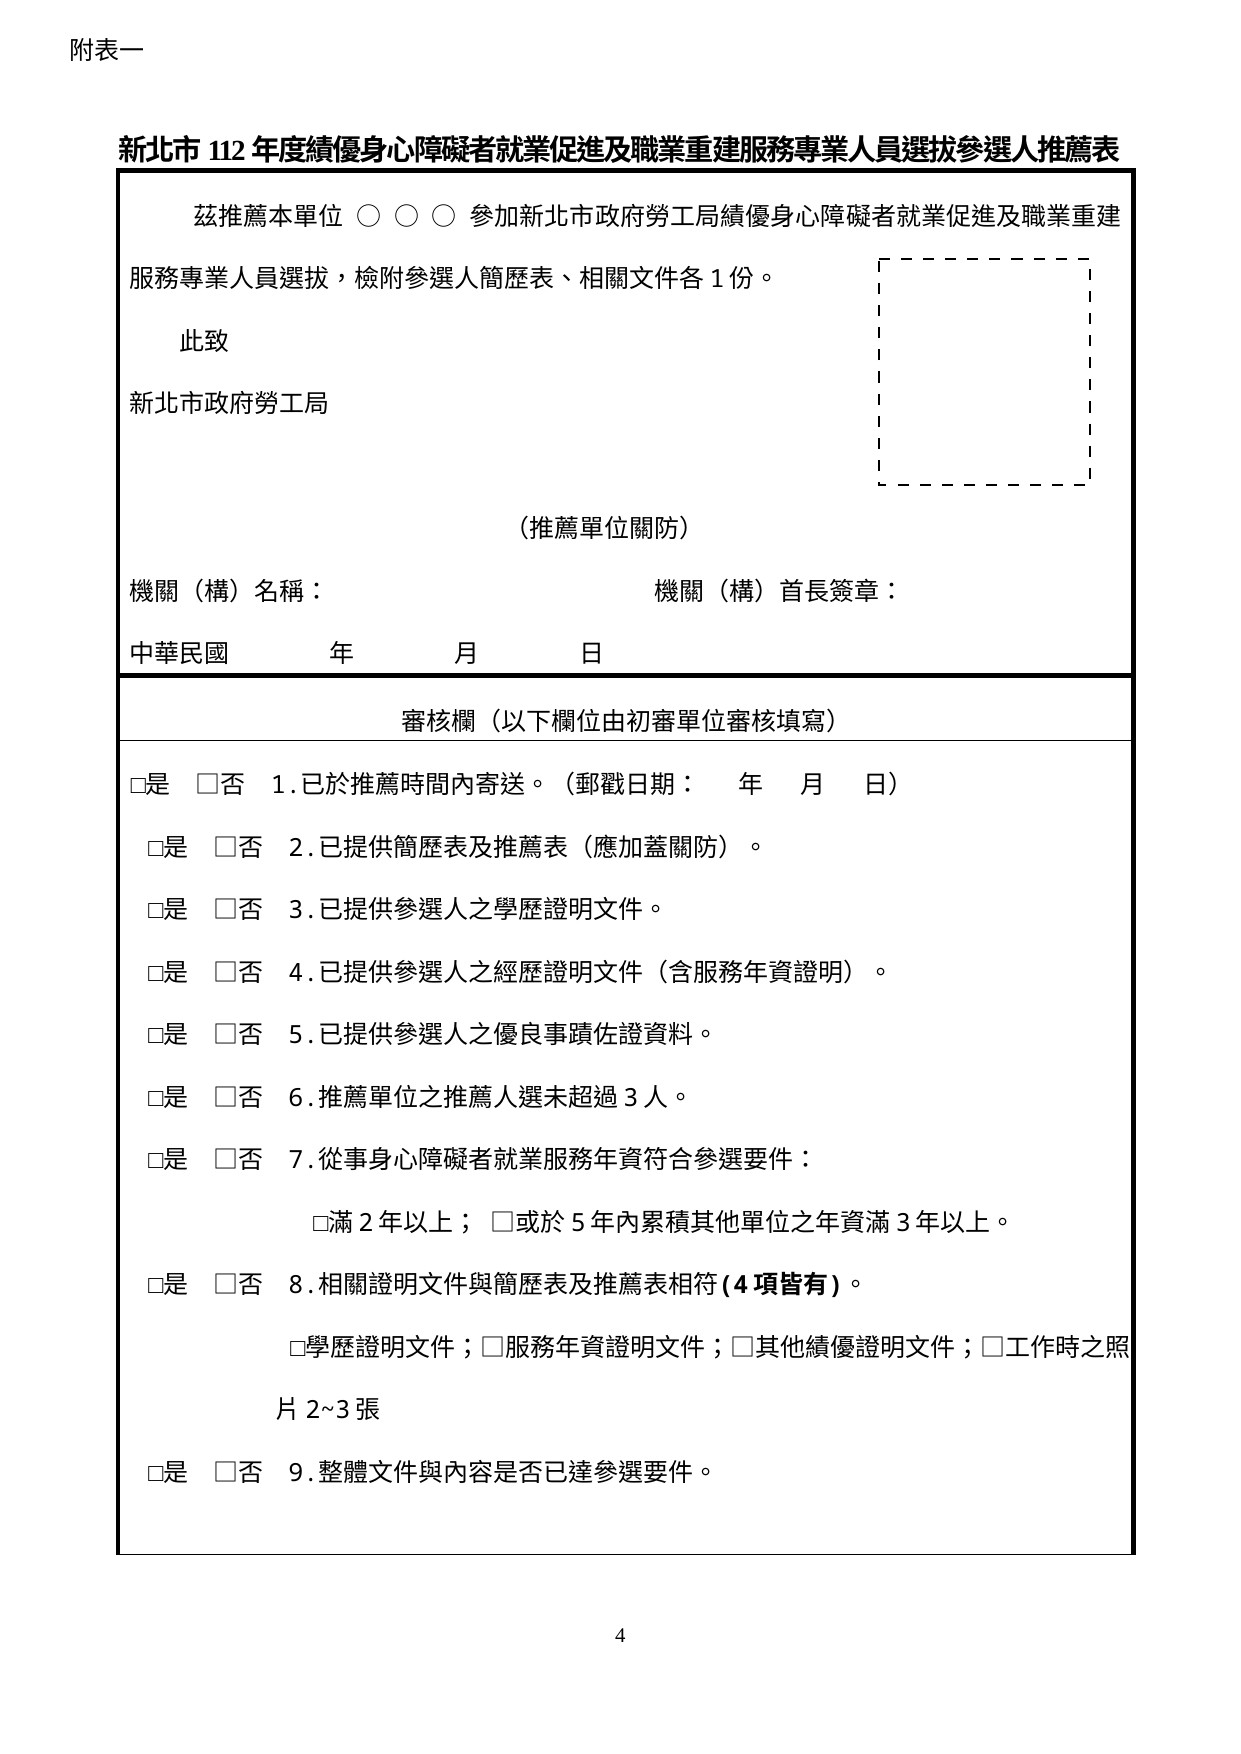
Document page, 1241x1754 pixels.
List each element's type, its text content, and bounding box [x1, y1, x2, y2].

table_header 茲推薦本單位 ○ ○ ○ 參加新北市政府勞工局績優身心障礙者就業促進及職業重建服務專業人員選拔，檢附參選人簡歷表、相關文件各1份。 此致 新北市政府勞工局 （推薦單位關防） 機關（構）名稱： 機關（構）首長簽章： 中華民國 年 月 日 [54, 23, 186, 79]
table_header 茲推薦本單位 ○ ○ ○ 參加新北市政府勞工局績優身心障礙者就業促進及職業重建服務專業人員選拔，檢附參選人簡歷表、相關文件各1份。 此致 新北市政府勞工局 （推薦單位關防） 機關（構）名稱： 機關（構）首長簽章： 中華民國 年 月 日 [120, 173, 1131, 673]
table_cell □是 □否 1.已於推薦時間內寄送。（郵戳日期： 年 月 日） □是 □否 2.已提供簡歷表及推薦表（應加蓋關防）。 □是 □否 3.已提供參選人之學歷證明文件。 □是 □否 4.已提供參選人之經歷證明文件（含服務年資證明）。 □是 □否 5.已提供參選人之優良事蹟佐證資料。 □是 □否 6.推薦單位之推薦人選未超過3人。 □是 □否 7.從事身心障礙者就業服務年資符合參選要件： □滿2年以上； □或於5年內累積其他單位之年資滿3年以上。 □是 □否 8.相關證明文件與簡歷表及推薦表相符(4項皆有)。 □學歷證明文件；□服務年資證明文件；□其他績優證明文件；□工作時之照片2~3張 □是 □否 9.整體文件與內容是否已達參選要件。 [120, 741, 1131, 1554]
text 新北市112年度績優身心障礙者就業促進及職業重建服務專業人員選拔參選人推薦表 [118, 106, 1122, 168]
table_cell 審核欄（以下欄位由初審單位審核填寫） [120, 678, 1131, 740]
